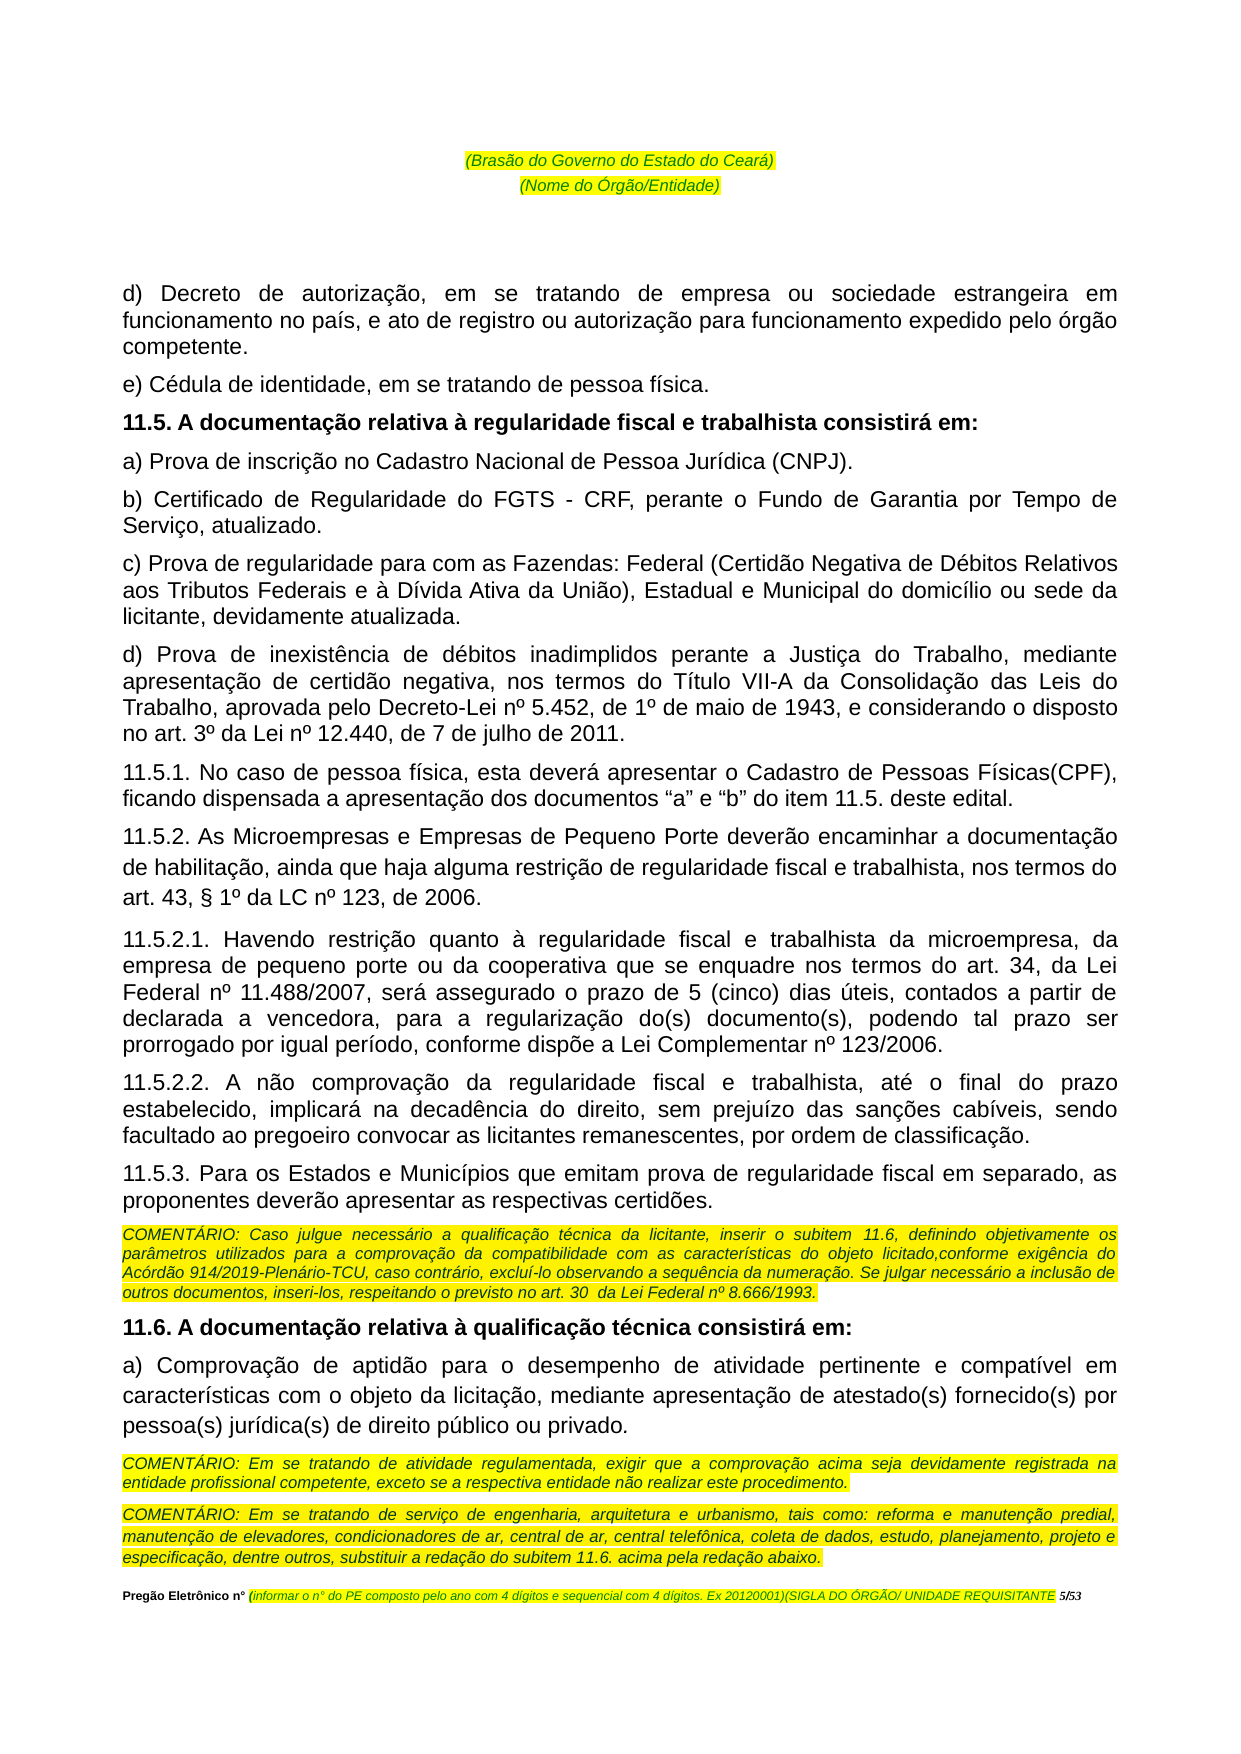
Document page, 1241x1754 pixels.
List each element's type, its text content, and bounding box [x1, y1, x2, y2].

text 11.5.1. No caso de pessoa física, esta deverá apresentar o Cadastro de Pessoas Físicas(CPF), ficando dispensada a apresentação dos documentos “a” e “b” do item 11.5. deste edital. [122, 759, 1118, 811]
text COMENTÁRIO: Caso julgue necessário a qualificação técnica da licitante, inserir o subitem 11.6, definindo objetivamente os parâmetros utilizados para a comprovação da compatibilidade com as características do objeto licitado,conforme exigência do Acórdão 914/2019-Plenário-TCU, caso contrário, excluí-lo observando a sequência da numeração. Se julgar necessário a inclusão de outros documentos, inseri-los, respeitando o previsto no art. 30 da Lei Federal nº 8.666/1993. [122, 1225, 1118, 1302]
text 11.6. A documentação relativa à qualificação técnica consistirá em: [122, 1313, 1118, 1340]
text COMENTÁRIO: Em se tratando de serviço de engenharia, arquitetura e urbanismo, tais como: reforma e manutenção predial, manutenção de elevadores, condicionadores de ar, central de ar, central telefônica, coleta de dados, estudo, planejamento, projeto e especificação, dentre outros, substituir a redação do subitem 11.6. acima pela redação abaixo. [122, 1504, 1118, 1567]
text d) Decreto de autorização, em se tratando de empresa ou sociedade estrangeira em funcionamento no país, e ato de registro ou autorização para funcionamento expedido pelo órgão competente. [122, 280, 1118, 359]
text a) Comprovação de aptidão para o desempenho de atividade pertinente e compatível em características com o objeto da licitação, mediante apresentação de atestado(s) fornecido(s) por pessoa(s) jurídica(s) de direito público ou privado. [122, 1352, 1118, 1438]
text 11.5.2.1. Havendo restrição quanto à regularidade fiscal e trabalhista da microempresa, da empresa de pequeno porte ou da cooperativa que se enquadre nos termos do art. 34, da Lei Federal nº 11.488/2007, será assegurado o prazo de 5 (cinco) dias úteis, contados a partir de declarada a vencedora, para a regularização do(s) documento(s), podendo tal prazo ser prorrogado por igual período, conforme dispõe a Lei Complementar nº 123/2006. [122, 926, 1118, 1057]
text 11.5. A documentação relativa à regularidade fiscal e trabalhista consistirá em: [122, 409, 1118, 436]
text 11.5.2.2. A não comprovação da regularidade fiscal e trabalhista, até o final do prazo estabelecido, implicará na decadência do direito, sem prejuízo das sanções cabíveis, sendo facultado ao pregoeiro convocar as licitantes remanescentes, por ordem de classificação. [122, 1069, 1118, 1148]
text 11.5.3. Para os Estados e Municípios que emitam prova de regularidade fiscal em separado, as proponentes deverão apresentar as respectivas certidões. [122, 1160, 1118, 1213]
list 11.5.2. As Microempresas e Empresas de Pequeno Porte deverão encaminhar a documentação de habilitação, ainda que haja alguma restrição de regularidade fiscal e trabalhista, nos termos do art. 43, § 1º da LC nº 123, de 2006. [122, 823, 1118, 910]
text a) Prova de inscrição no Cadastro Nacional de Pessoa Jurídica (CNPJ). [122, 448, 1118, 474]
text b) Certificado de Regularidade do FGTS - CRF, perante o Fundo de Garantia por Tempo de Serviço, atualizado. [122, 486, 1118, 538]
text e) Cédula de identidade, em se tratando de pessoa física. [122, 371, 1118, 397]
text c) Prova de regularidade para com as Fazendas: Federal (Certidão Negativa de Débitos Relativos aos Tributos Federais e à Dívida Ativa da União), Estadual e Municipal do domicílio ou sede da licitante, devidamente atualizada. [122, 550, 1118, 629]
text COMENTÁRIO: Em se tratando de atividade regulamentada, exigir que a comprovação acima seja devidamente registrada na entidade profissional competente, exceto se a respectiva entidade não realizar este procedimento. [122, 1454, 1118, 1492]
text d) Prova de inexistência de débitos inadimplidos perante a Justiça do Trabalho, mediante apresentação de certidão negativa, nos termos do Título VII-A da Consolidação das Leis do Trabalho, aprovada pelo Decreto-Lei nº 5.452, de 1º de maio de 1943, e considerando o disposto no art. 3º da Lei nº 12.440, de 7 de julho de 2011. [122, 641, 1118, 747]
